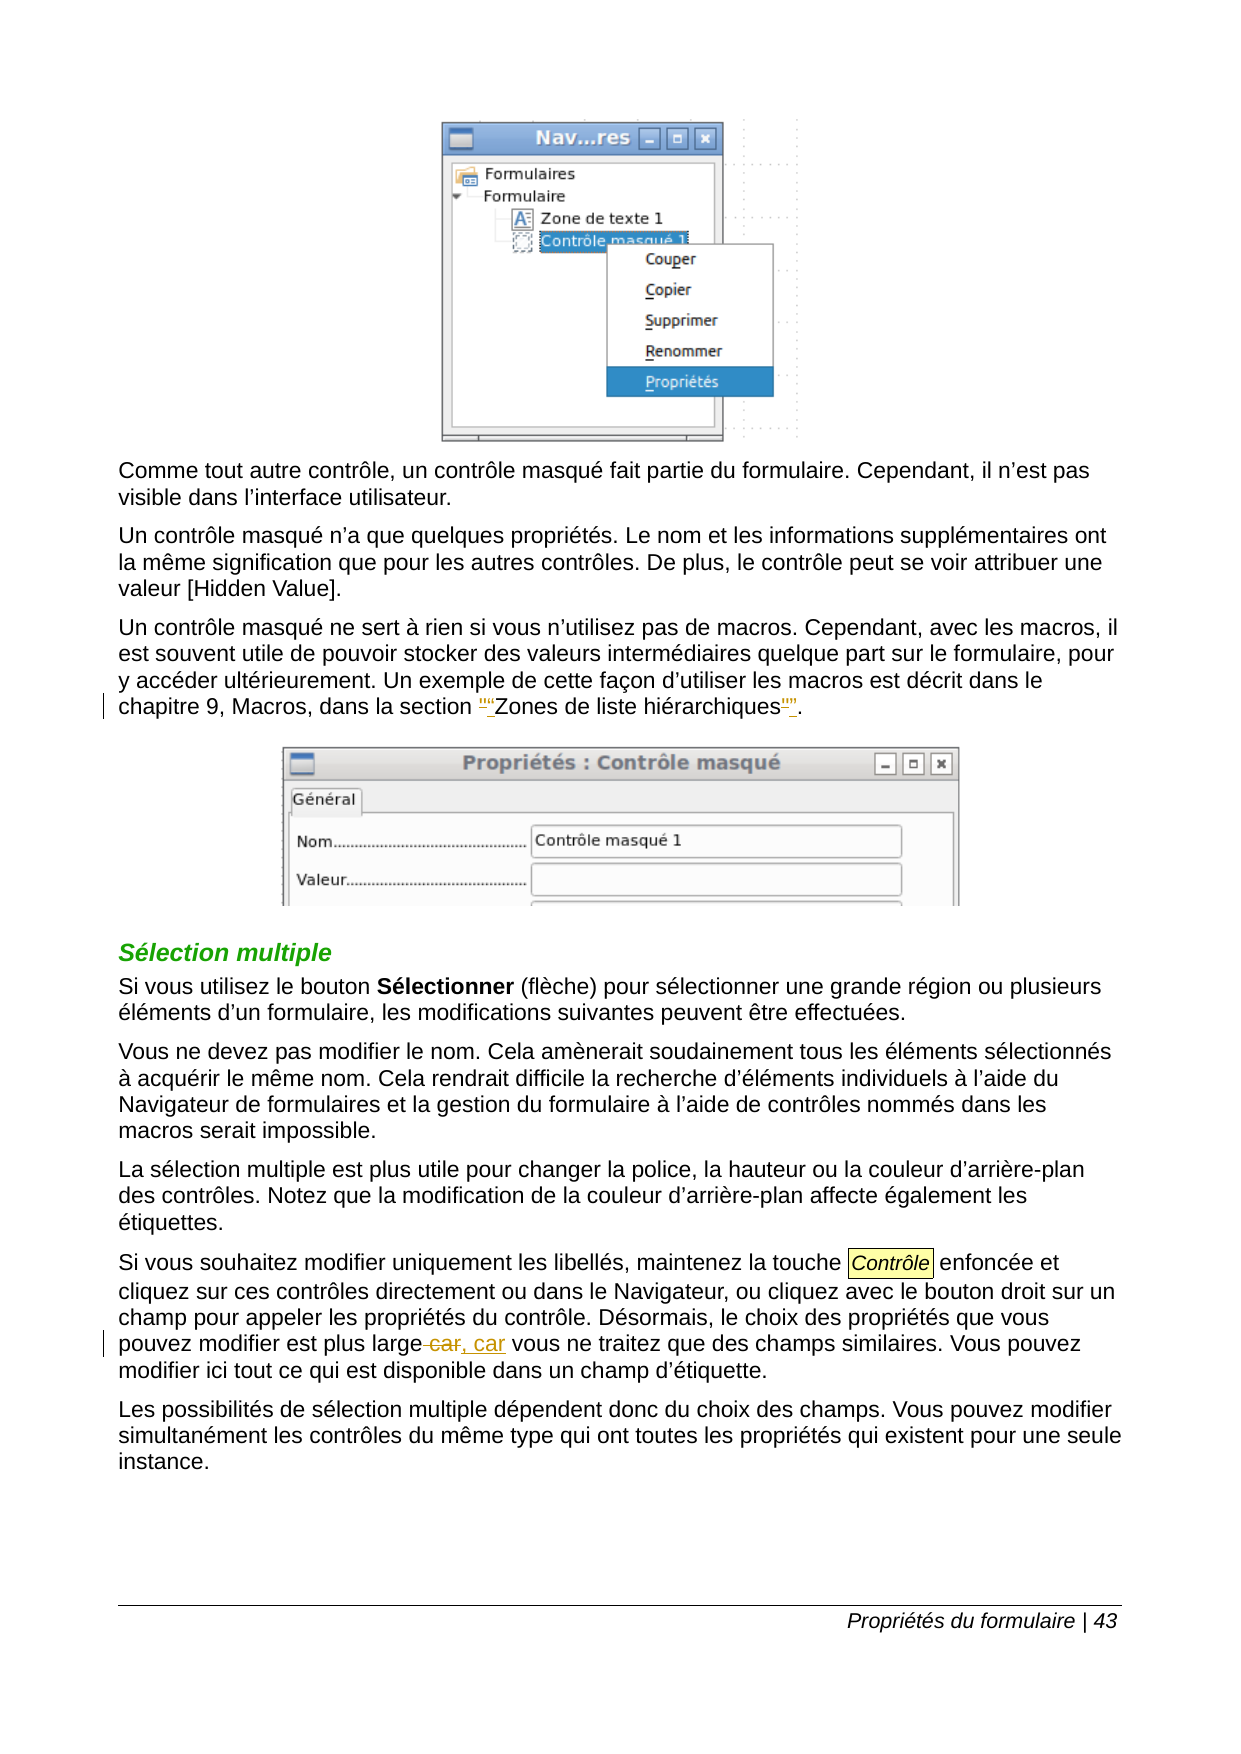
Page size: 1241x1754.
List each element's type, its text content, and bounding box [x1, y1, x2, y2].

text Vous ne devez pas modifier le nom. Cela amènerait soudainement tous les éléments sélectionnés à acquérir le même nom. Cela rendrait difficile la recherche d’éléments individuels à l’aide du Navigateur de formulaires et la gestion du formulaire à l’aide de contrôles nommés dans les macros serait impossible. [118, 1038, 1122, 1143]
text Un contrôle masqué ne sert à rien si vous n’utilisez pas de macros. Cependant, avec les macros, il est souvent utile de pouvoir stocker des valeurs intermédiaires quelque part sur le formulaire, pour y accéder ultérieurement. Un exemple de cette façon d’utiliser les macros est décrit dans le chapitre 9, Macros, dans la section “Zones de liste hiérarchiques”. [118, 614, 1122, 719]
subtitle Sélection multiple [118, 938, 1122, 967]
text Comme tout autre contrôle, un contrôle masqué fait partie du formulaire. Cependant, il n’est pas visible dans l’interface utilisateur. [118, 457, 1122, 510]
text Un contrôle masqué n’a que quelques propriétés. Le nom et les informations supplémentaires ont la même signification que pour les autres contrôles. De plus, le contrôle peut se voir attribuer une valeur [Hidden Value]. [118, 522, 1122, 601]
picture [280, 743, 960, 906]
text Si vous utilisez le bouton Sélectionner (flèche) pour sélectionner une grande région ou plusieurs éléments d’un formulaire, les modifications suivantes peuvent être effectuées. [118, 973, 1122, 1026]
text Les possibilités de sélection multiple dépendent donc du choix des champs. Vous pouvez modifier simultanément les contrôles du même type qui ont toutes les propriétés qui existent pour une seule instance. [118, 1396, 1122, 1474]
text La sélection multiple est plus utile pour changer la police, la hauteur ou la couleur d’arrière-plan des contrôles. Notez que la modification de la couleur d’arrière-plan affecte également les étiquettes. [118, 1156, 1122, 1235]
text Si vous souhaitez modifier uniquement les libellés, maintenez la touche Contrôle enfoncée et cliquez sur ces contrôles directement ou dans le Navigateur, ou cliquez avec le bouton droit sur un champ pour appeler les propriétés du contrôle. Désormais, le choix des propriétés que vous pouvez modifier est plus large, car vous ne traitez que des champs similaires. Vous pouvez modifier ici tout ce qui est disponible dans un champ d’étiquette. [118, 1248, 1122, 1383]
